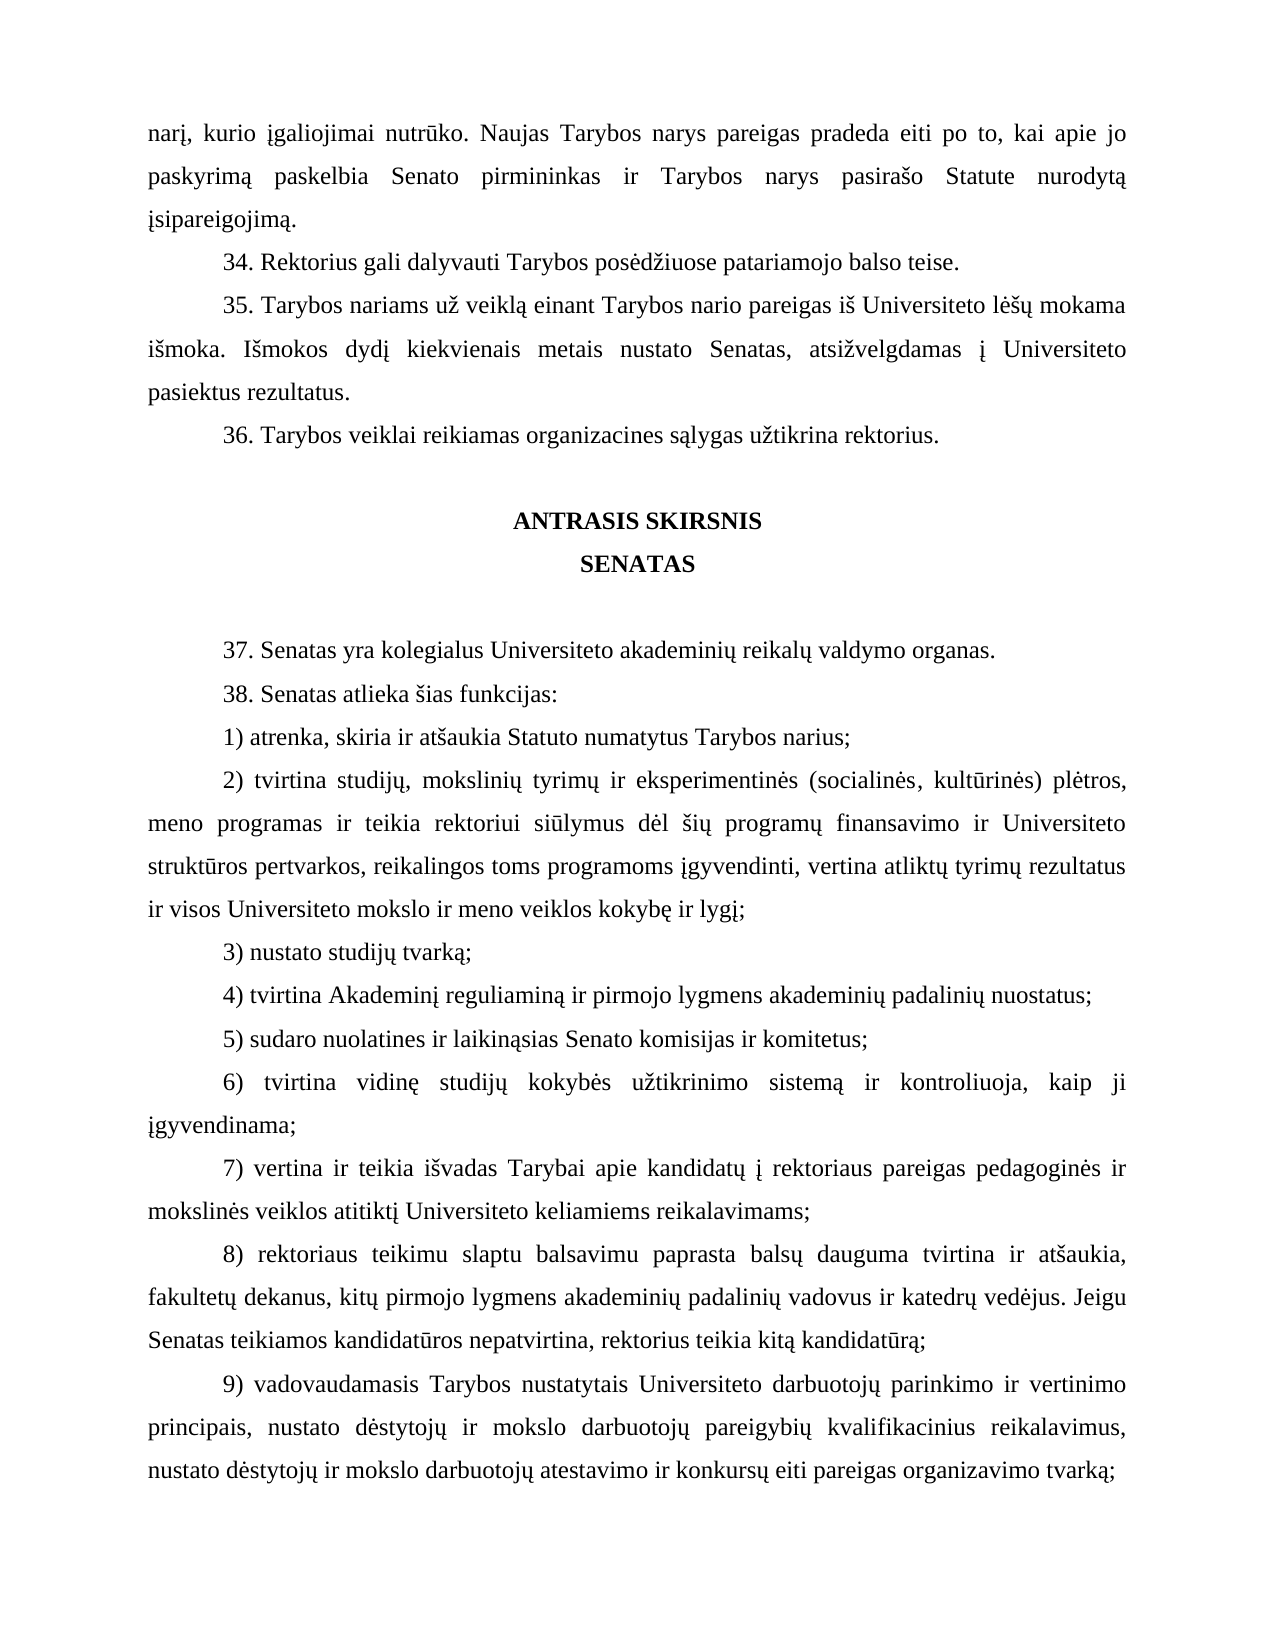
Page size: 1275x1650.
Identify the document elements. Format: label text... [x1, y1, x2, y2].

text 37. Senatas yra kolegialus Universiteto akademinių reikalų valdymo organas. [148, 636, 1127, 664]
text 5) sudaro nuolatines ir laikinąsias Senato komisijas ir komitetus; [148, 1024, 1127, 1052]
text antrasis SKIRSNIS [148, 506, 1127, 535]
text 36. Tarybos veiklai reikiamas organizacines sąlygas užtikrina rektorius. [148, 420, 1127, 449]
text 9) vadovaudamasis Tarybos nustatytais Universiteto darbuotojų parinkimo ir vertinimo principais, nustato dėstytojų ir mokslo darbuotojų pareigybių kvalifikacinius reikalavimus, nustato dėstytojų ir mokslo darbuotojų atestavimo ir konkursų eiti pareigas organizavimo tvarką; [148, 1369, 1127, 1484]
text Senatas [148, 549, 1127, 578]
text 4) tvirtina Akademinį reguliaminą ir pirmojo lygmens akademinių padalinių nuostatus; [148, 981, 1127, 1009]
text 3) nustato studijų tvarką; [148, 937, 1127, 966]
text 34. Rektorius gali dalyvauti Tarybos posėdžiuose patariamojo balso teise. [148, 247, 1127, 276]
text 1) atrenka, skiria ir atšaukia Statuto numatytus Tarybos narius; [148, 722, 1127, 751]
text narį, kurio įgaliojimai nutrūko. Naujas Tarybos narys pareigas pradeda eiti po to, kai apie jo paskyrimą paskelbia Senato pirmininkas ir Tarybos narys pasirašo Statute nurodytą įsipareigojimą. [148, 118, 1127, 233]
text 8) rektoriaus teikimu slaptu balsavimu paprasta balsų dauguma tvirtina ir atšaukia, fakultetų dekanus, kitų pirmojo lygmens akademinių padalinių vadovus ir katedrų vedėjus. Jeigu Senatas teikiamos kandidatūros nepatvirtina, rektorius teikia kitą kandidatūrą; [148, 1239, 1127, 1354]
text 35. Tarybos nariams už veiklą einant Tarybos nario pareigas iš Universiteto lėšų mokama išmoka. Išmokos dydį kiekvienais metais nustato Senatas, atsižvelgdamas į Universiteto pasiektus rezultatus. [148, 291, 1127, 406]
text 38. Senatas atlieka šias funkcijas: [148, 679, 1127, 707]
text 7) vertina ir teikia išvadas Tarybai apie kandidatų į rektoriaus pareigas pedagoginės ir mokslinės veiklos atitiktį Universiteto keliamiems reikalavimams; [148, 1153, 1127, 1225]
text 6) tvirtina vidinę studijų kokybės užtikrinimo sistemą ir kontroliuoja, kaip ji įgyvendinama; [148, 1067, 1127, 1139]
text 2) tvirtina studijų, mokslinių tyrimų ir eksperimentinės (socialinės, kultūrinės) plėtros, meno programas ir teikia rektoriui siūlymus dėl šių programų finansavimo ir Universiteto struktūros pertvarkos, reikalingos toms programoms įgyvendinti, vertina atliktų tyrimų rezultatus ir visos Universiteto mokslo ir meno veiklos kokybę ir lygį; [148, 765, 1127, 923]
